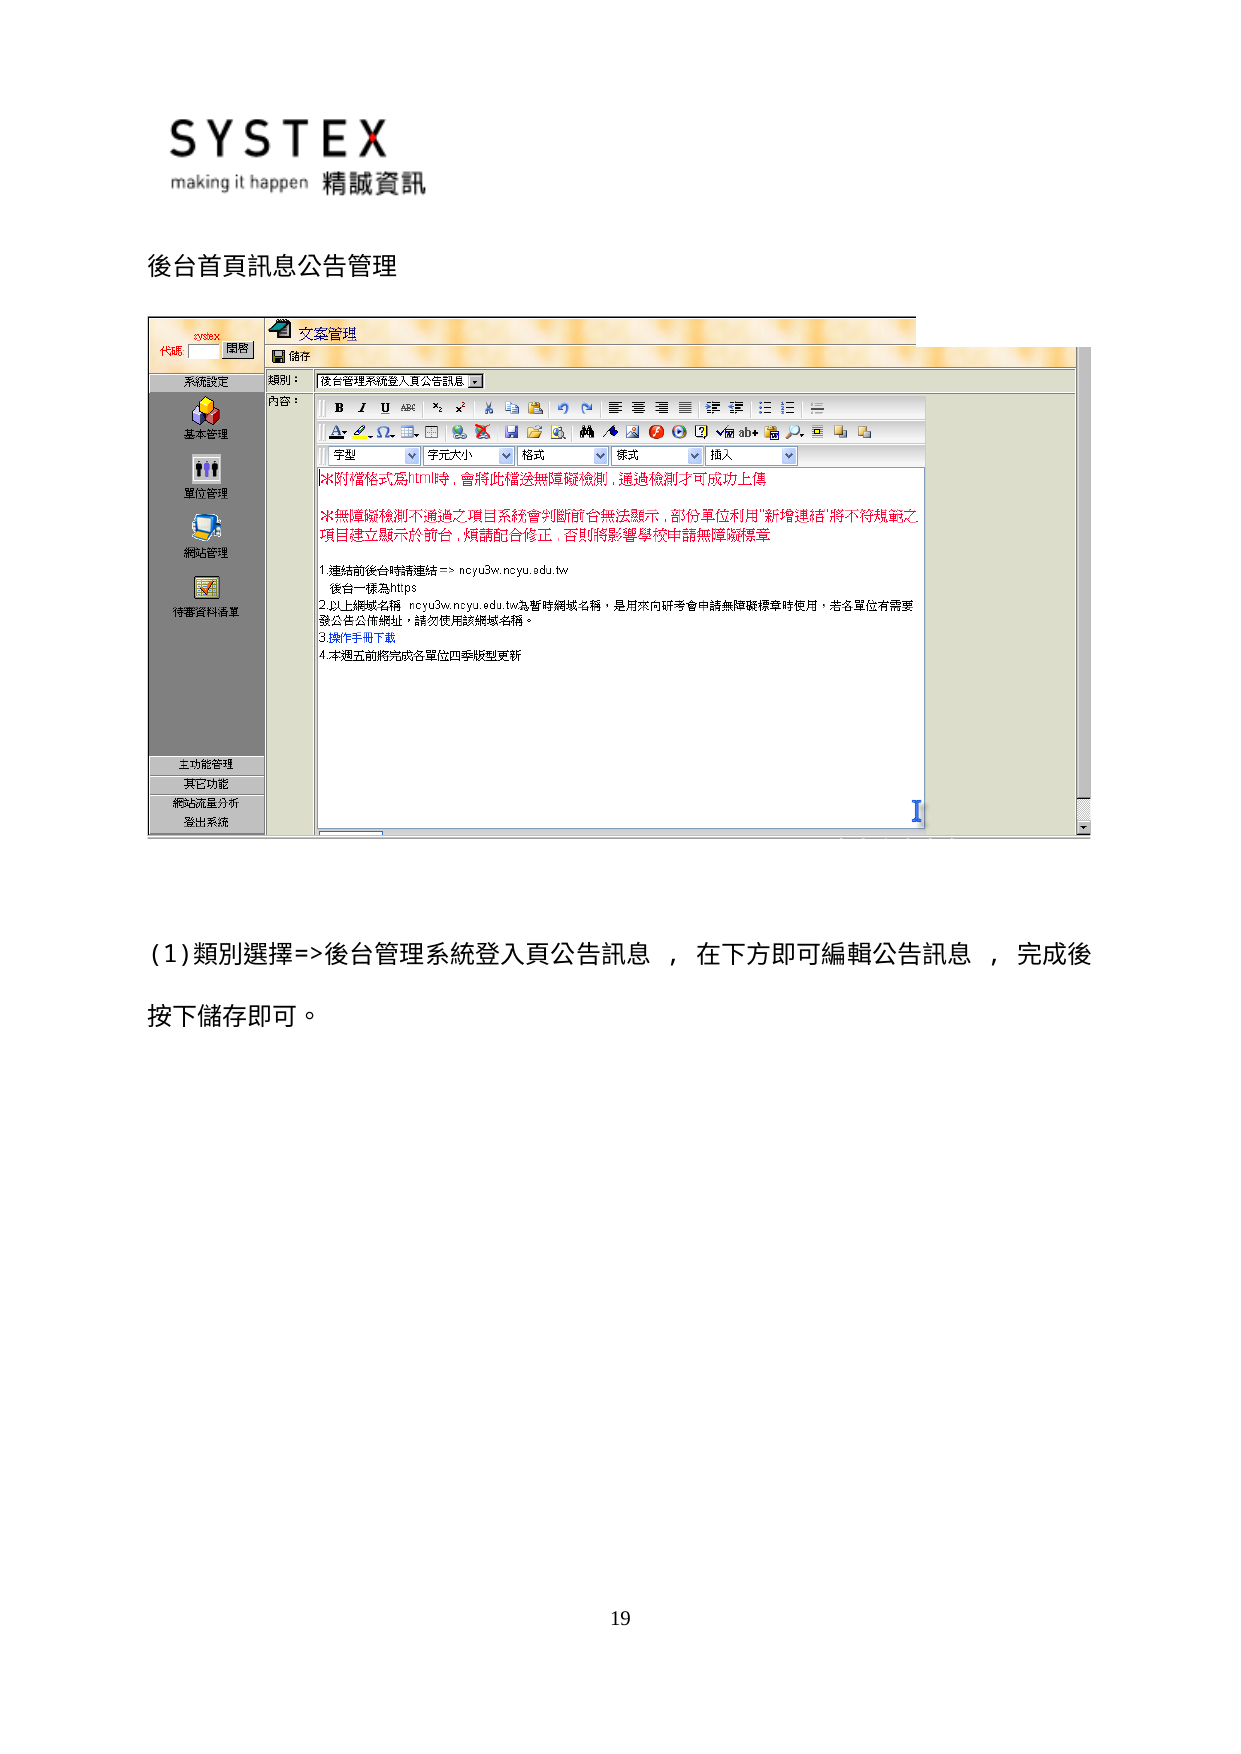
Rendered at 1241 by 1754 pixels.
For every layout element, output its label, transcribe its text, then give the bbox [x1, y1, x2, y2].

text (1)類別選擇=>後台管理系統登入頁公告訊息 , 在下方即可編輯公告訊息 , 完成後按下儲存即可。 [148, 911, 1092, 1036]
text 後台首頁訊息公告管理 [148, 223, 1092, 286]
